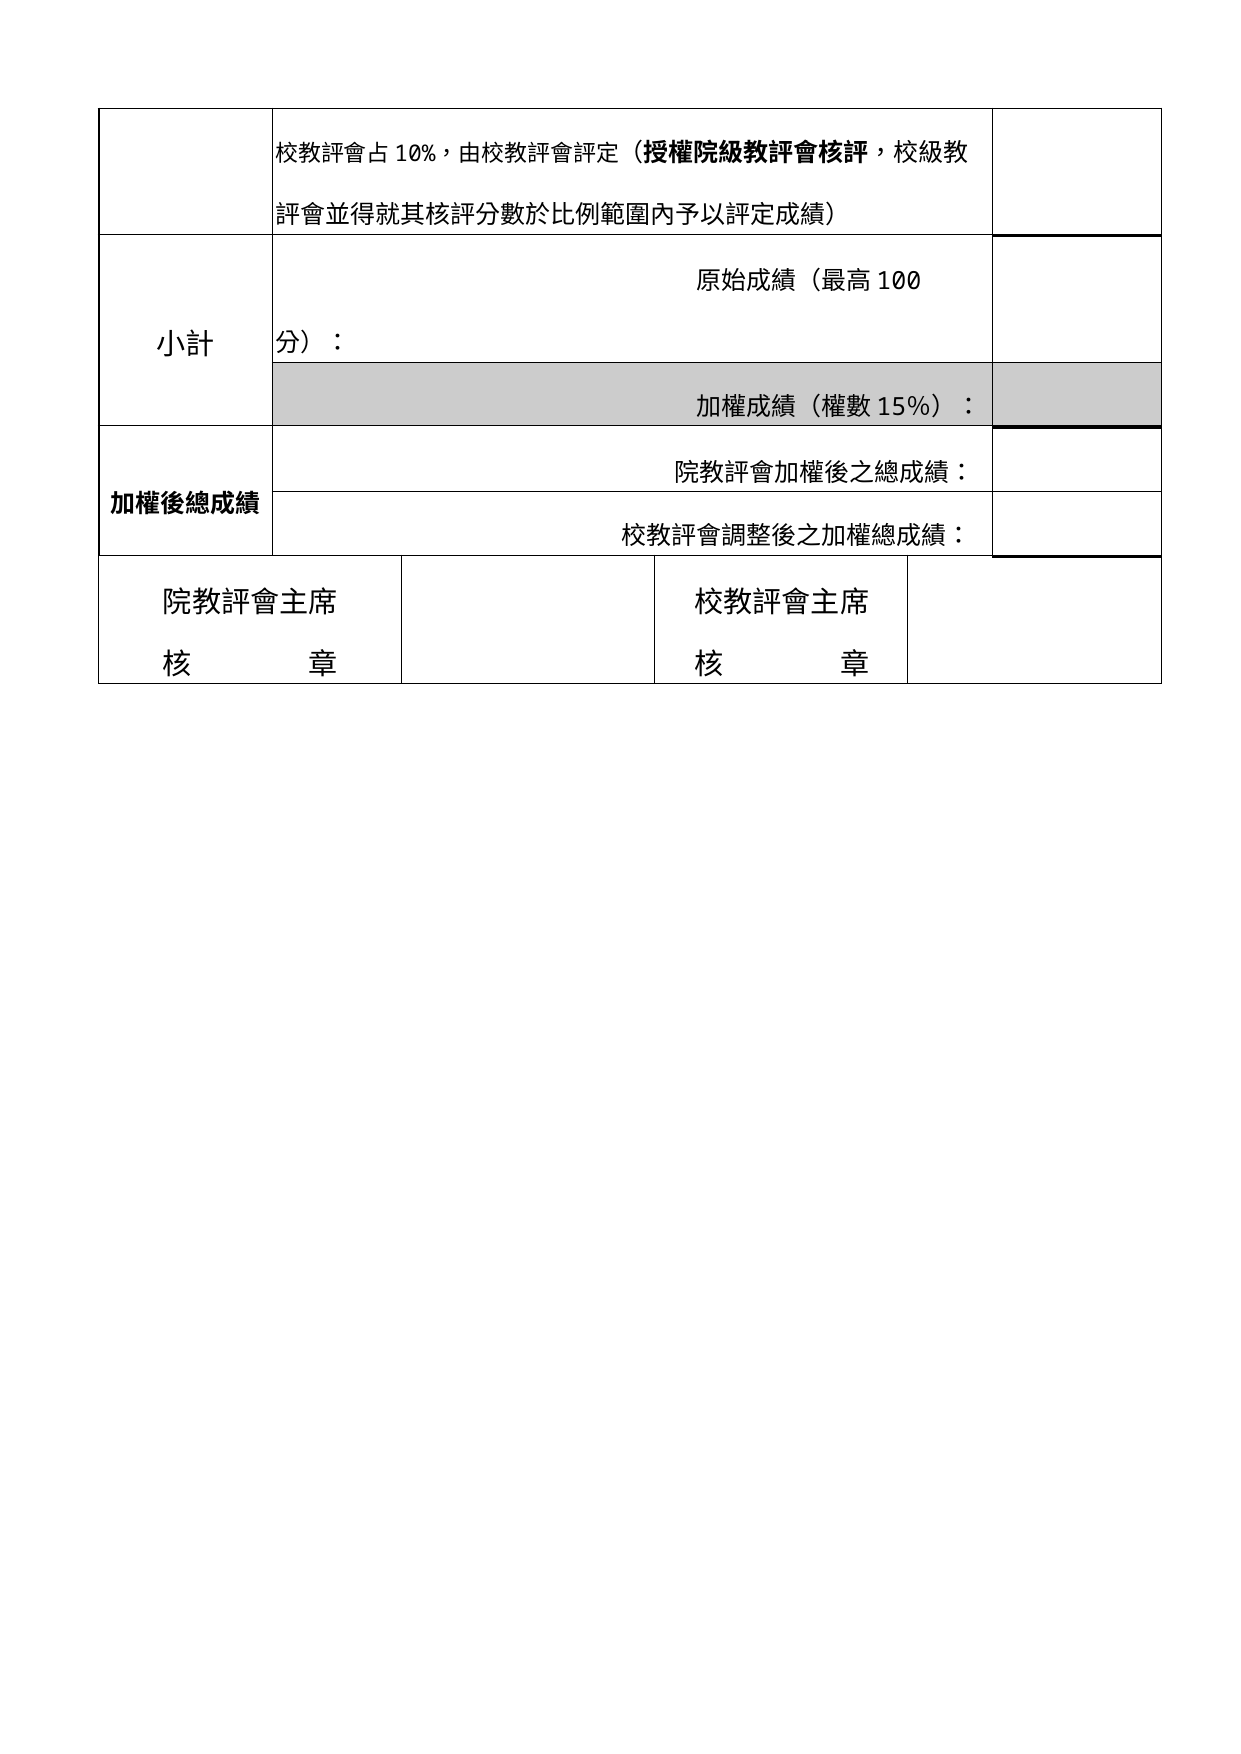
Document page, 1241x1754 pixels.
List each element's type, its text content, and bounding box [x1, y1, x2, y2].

table_cell 加權成績（權數15％）： [273, 363, 992, 425]
table_cell 校教評會占10%，由校教評會評定（授權院級教評會核評，校級教評會並得就其核評分數於比例範圍內予以評定成績） [273, 109, 992, 234]
table_cell [402, 556, 654, 683]
table_cell 小計 [100, 235, 272, 425]
table_cell 院教評會加權後之總成績： [273, 426, 992, 491]
table_cell [993, 492, 1161, 554]
table_cell [908, 556, 1161, 683]
table_cell [100, 109, 272, 234]
table_cell [993, 109, 1161, 234]
table_cell [993, 363, 1161, 425]
table_cell [993, 429, 1161, 491]
table_cell [993, 237, 1161, 362]
table_cell 加權後總成績 [100, 426, 272, 554]
table_cell 院教評會主席 核 章 [99, 556, 401, 683]
table_cell 校教評會主席 核 章 [655, 556, 907, 683]
table_cell 原始成績（最高100分）： [273, 235, 992, 362]
table_cell 校教評會調整後之加權總成績： [273, 492, 992, 554]
